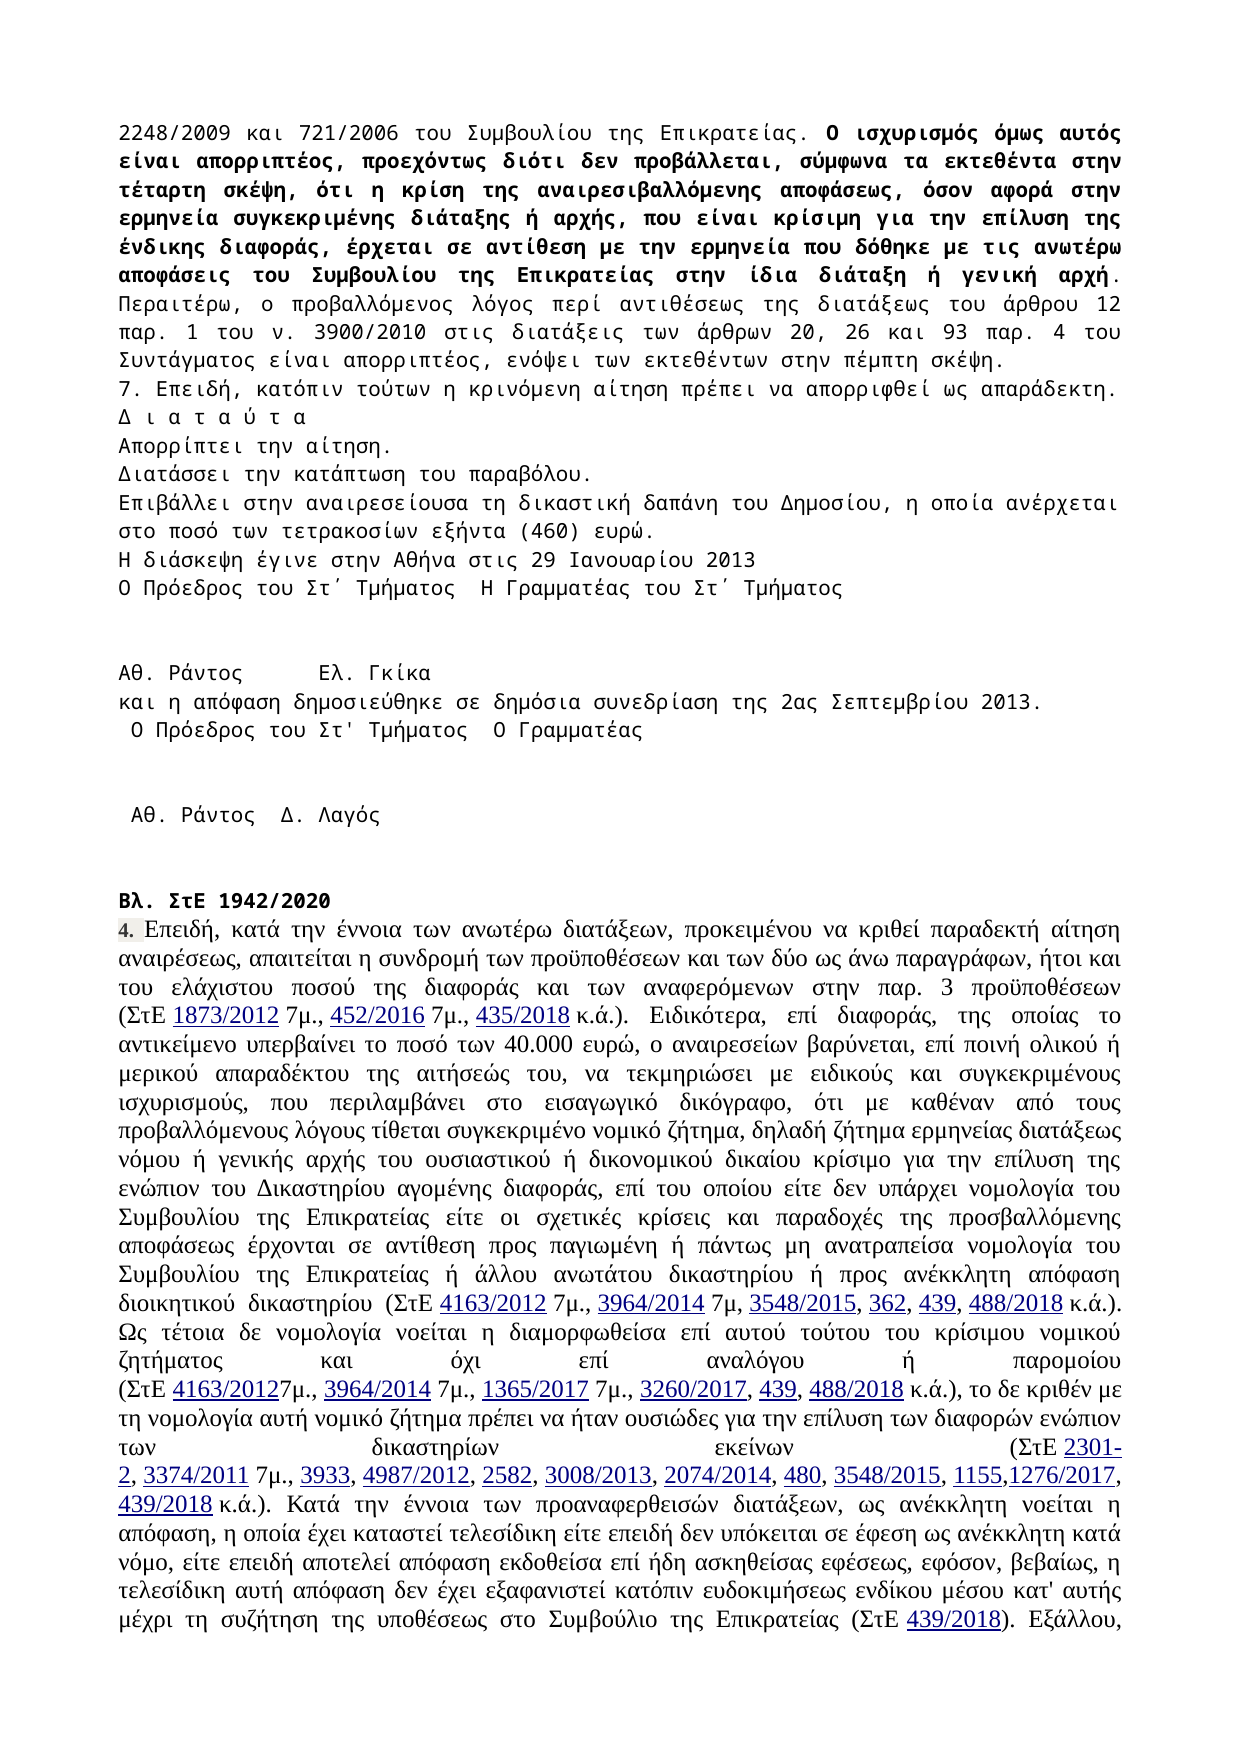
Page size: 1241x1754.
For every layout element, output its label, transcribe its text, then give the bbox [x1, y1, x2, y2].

text Αθ. Ράντος Ελ. Γκίκα [118, 658, 1122, 687]
text Αθ. Ράντος Δ. Λαγός [118, 801, 1122, 829]
text Απορρίπτει την αίτηση. [118, 431, 1122, 459]
text Ο Πρόεδρος του Στ΄ Τμήματος Η Γραμματέας του Στ΄ Τμήματος [118, 573, 1122, 602]
text 4. Επειδή, κατά την έννοια των ανωτέρω διατάξεων, προκειμένου να κριθεί παραδεκτή αίτηση αναιρέσεως, απαιτείται η συνδρομή των προϋποθέσεων και των δύο ως άνω παραγράφων, ήτοι και του ελάχιστου ποσού της διαφοράς και των αναφερόμενων στην παρ. 3 προϋποθέσεων (ΣτΕ 1873/2012 7μ., 452/2016 7μ., 435/2018 κ.ά.). Ειδικότερα, επί διαφοράς, της οποίας το αντικείμενο υπερβαίνει το ποσό των 40.000 ευρώ, ο αναιρεσείων βαρύνεται, επί ποινή ολικού ή μερικού απαραδέκτου της αιτήσεώς του, να τεκμηριώσει με ειδικούς και συγκεκριμένους ισχυρισμούς, που περιλαμβάνει στο εισαγωγικό δικόγραφο, ότι με καθέναν από τους προβαλλόμενους λόγους τίθεται συγκεκριμένο νομικό ζήτημα, δηλαδή ζήτημα ερμηνείας διατάξεως νόμου ή γενικής αρχής του ουσιαστικού ή δικονομικού δικαίου κρίσιμο για την επίλυση της ενώπιον του Δικαστηρίου αγομένης διαφοράς, επί του οποίου είτε δεν υπάρχει νομολογία του Συμβουλίου της Επικρατείας είτε οι σχετικές κρίσεις και παραδοχές της προσβαλλόμενης αποφάσεως έρχονται σε αντίθεση προς παγιωμένη ή πάντως μη ανατραπείσα νομολογία του Συμβουλίου της Επικρατείας ή άλλου ανωτάτου δικαστηρίου ή προς ανέκκλητη απόφαση διοικητικού δικαστηρίου (ΣτΕ 4163/2012 7μ., 3964/2014 7μ, 3548/2015, 362, 439, 488/2018 κ.ά.). Ως τέτοια δε νομολογία νοείται η διαμορφωθείσα επί αυτού τούτου του κρίσιμου νομικού ζητήματος και όχι επί αναλόγου ή παρομοίου (ΣτΕ 4163/20127μ., 3964/2014 7μ., 1365/2017 7μ., 3260/2017, 439, 488/2018 κ.ά.), το δε κριθέν με τη νομολογία αυτή νομικό ζήτημα πρέπει να ήταν ουσιώδες για την επίλυση των διαφορών ενώπιον των δικαστηρίων εκείνων (ΣτΕ 2301-2, 3374/2011 7μ., 3933, 4987/2012, 2582, 3008/2013, 2074/2014, 480, 3548/2015, 1155,1276/2017, 439/2018 κ.ά.). Κατά την έννοια των προαναφερθεισών διατάξεων, ως ανέκκλητη νοείται η απόφαση, η οποία έχει καταστεί τελεσίδικη είτε επειδή δεν υπόκειται σε έφεση ως ανέκκλητη κατά νόμο, είτε επειδή αποτελεί απόφαση εκδοθείσα επί ήδη ασκηθείσας εφέσεως, εφόσον, βεβαίως, η τελεσίδικη αυτή απόφαση δεν έχει εξαφανιστεί κατόπιν ευδοκιμήσεως ενδίκου μέσου κατ' αυτής μέχρι τη συζήτηση της υποθέσεως στο Συμβούλιο της Επικρατείας (ΣτΕ 439/2018). Εξάλλου, [118, 914, 1122, 1633]
text 2248/2009 και 721/2006 του Συμβουλίου της Επικρατείας. Ο ισχυρισμός όμως αυτός είναι απορριπτέος, προεχόντως διότι δεν προβάλλεται, σύμφωνα τα εκτεθέντα στην τέταρτη σκέψη, ότι η κρίση της αναιρεσιβαλλόμενης αποφάσεως, όσον αφορά στην ερμηνεία συγκεκριμένης διάταξης ή αρχής, που είναι κρίσιμη για την επίλυση της ένδικης διαφοράς, έρχεται σε αντίθεση με την ερμηνεία που δόθηκε με τις ανωτέρω αποφάσεις του Συμβουλίου της Επικρατείας στην ίδια διάταξη ή γενική αρχή. Περαιτέρω, ο προβαλλόμενος λόγος περί αντιθέσεως της διατάξεως του άρθρου 12 παρ. 1 του ν. 3900/2010 στις διατάξεις των άρθρων 20, 26 και 93 παρ. 4 του Συντάγματος είναι απορριπτέος, ενόψει των εκτεθέντων στην πέμπτη σκέψη. [118, 118, 1122, 374]
text Δ ι α τ α ύ τ α [118, 402, 1122, 431]
text Διατάσσει την κατάπτωση του παραβόλου. [118, 459, 1122, 488]
text 7. Επειδή, κατόπιν τούτων η κρινόμενη αίτηση πρέπει να απορριφθεί ως απαράδεκτη. [118, 374, 1122, 402]
text και η απόφαση δημοσιεύθηκε σε δημόσια συνεδρίαση της 2ας Σεπτεμβρίου 2013. [118, 687, 1122, 715]
text Ο Πρόεδρος του Στ' Τμήματος Ο Γραμματέας [118, 715, 1122, 744]
text Η διάσκεψη έγινε στην Αθήνα στις 29 Ιανουαρίου 2013 [118, 545, 1122, 573]
text Βλ. ΣτΕ 1942/2020 [118, 886, 1122, 914]
text Επιβάλλει στην αναιρεσείουσα τη δικαστική δαπάνη του Δημοσίου, η οποία ανέρχεται στο ποσό των τετρακοσίων εξήντα (460) ευρώ. [118, 488, 1122, 545]
